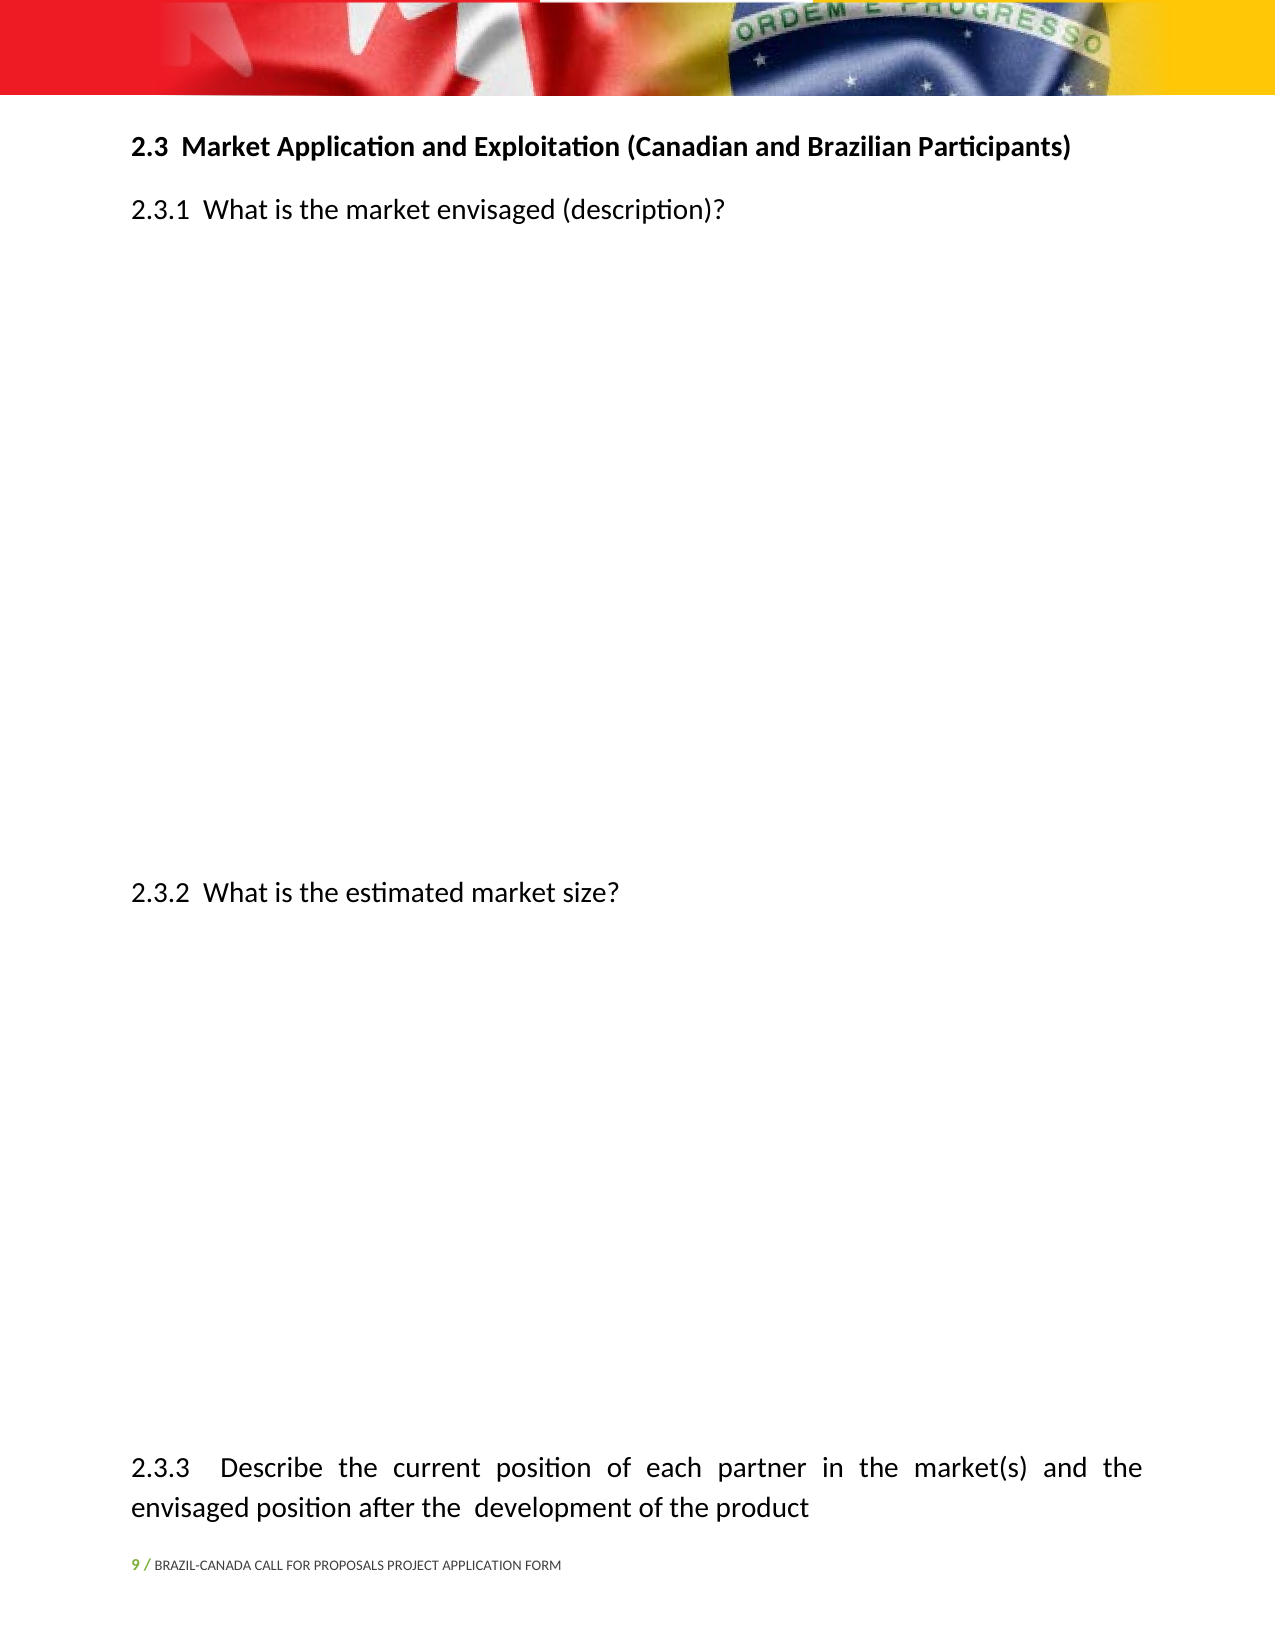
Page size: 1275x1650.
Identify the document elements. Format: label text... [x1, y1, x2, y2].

text 2.3.3 Describe the current position of each partner in the market(s) and the envisaged position after the development of the product [131, 1449, 1144, 1524]
text 2.3.1 What is the market envisaged (description)? [131, 191, 1144, 226]
subtitle 2.3 Market Application and Exploitation (Canadian and Brazilian Participants) [131, 128, 1144, 163]
text 2.3.2 What is the estimated market size? [131, 874, 1144, 909]
